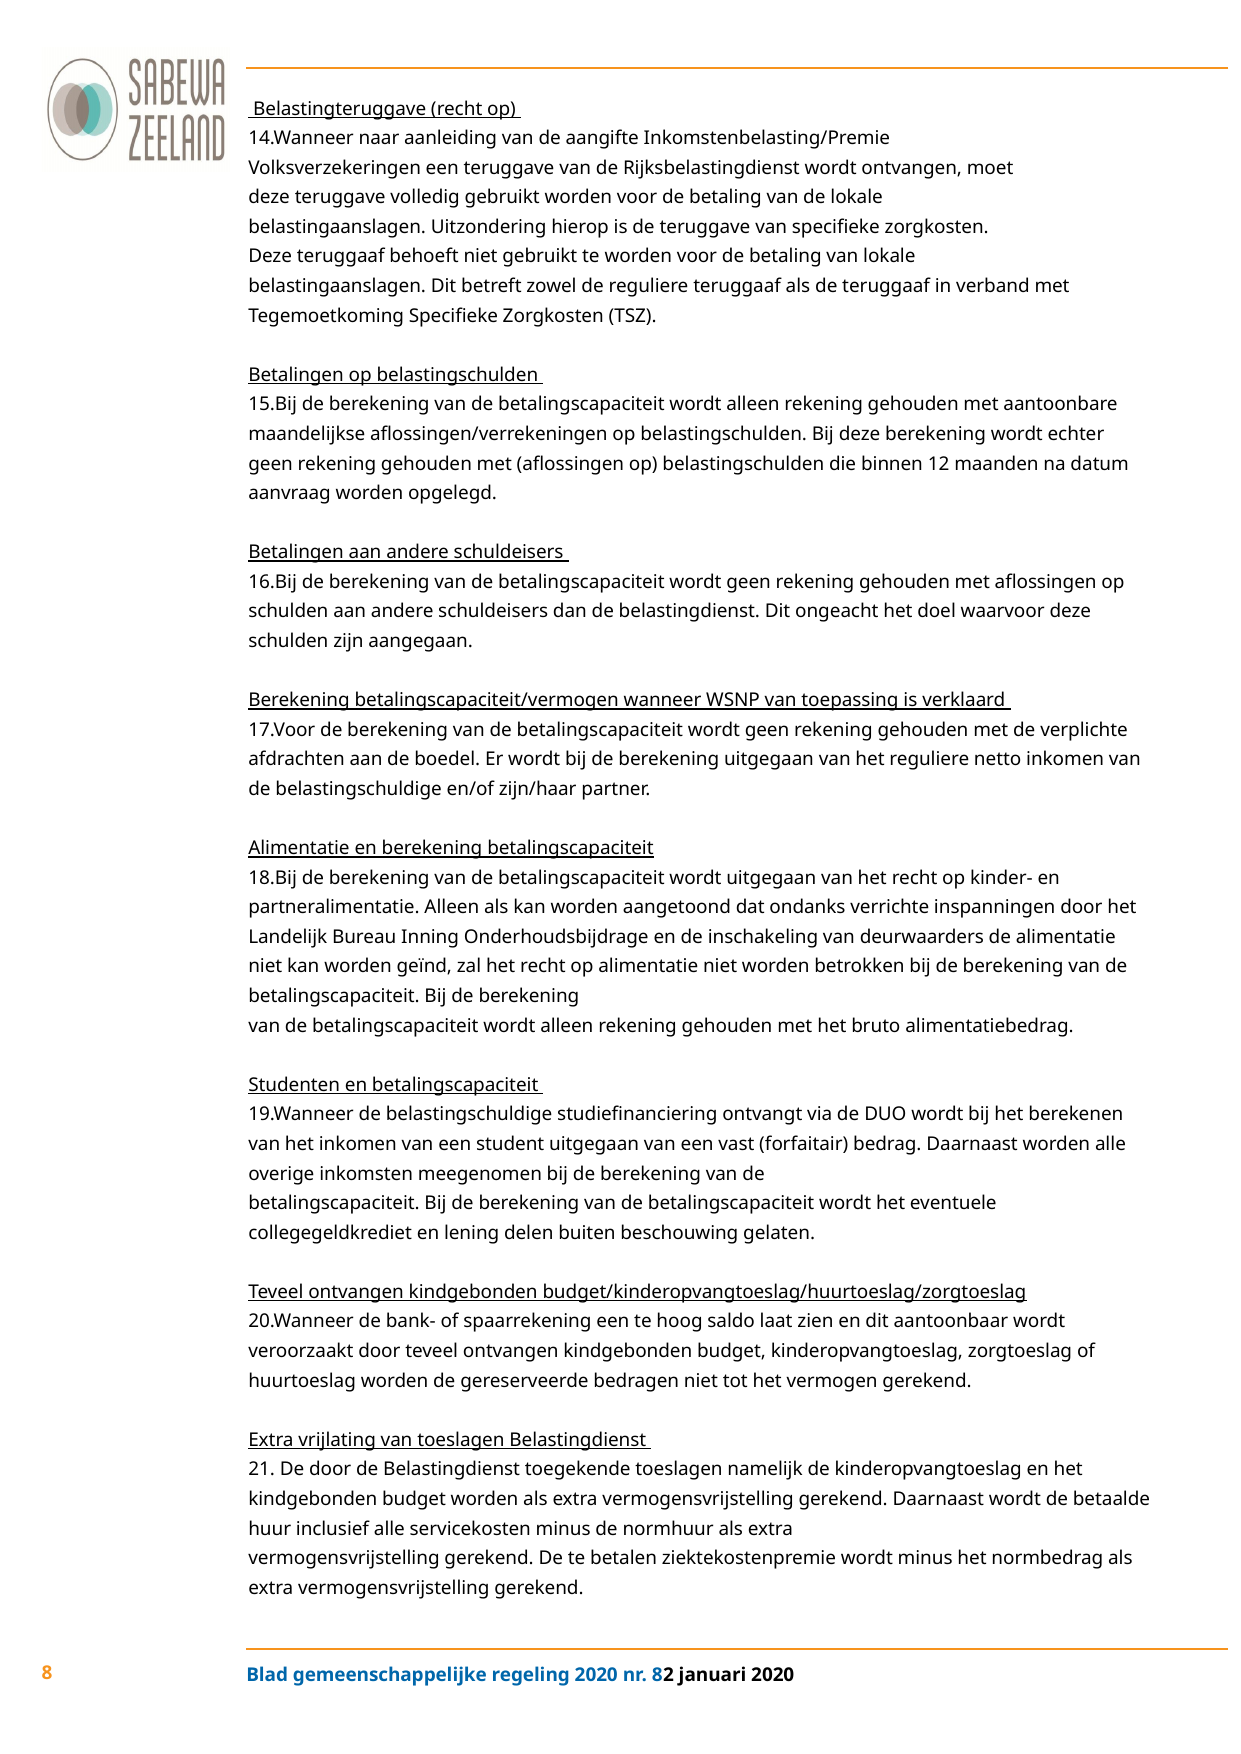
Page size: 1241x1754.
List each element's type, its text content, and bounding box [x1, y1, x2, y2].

text Deze teruggaaf behoeft niet gebruikt te worden voor de betaling van lokale [248, 243, 1152, 268]
text 16.Bij de berekening van de betalingscapaciteit wordt geen rekening gehouden met aflossingen op schulden aan andere schuldeisers dan de belastingdienst. Dit ongeacht het doel waarvoor deze schulden zijn aangegaan. [248, 568, 1152, 653]
picture [41, 47, 231, 172]
text vermogensvrijstelling gerekend. De te betalen ziektekostenpremie wordt minus het normbedrag als extra vermogensvrijstelling gerekend. [248, 1544, 1152, 1600]
text Extra vrijlating van toeslagen Belastingdienst [248, 1426, 1152, 1452]
text 21. De door de Belastingdienst toegekende toeslagen namelijk de kinderopvangtoeslag en het kindgebonden budget worden als extra vermogensvrijstelling gerekend. Daarnaast wordt de betaalde huur inclusief alle servicekosten minus de normhuur als extra [248, 1456, 1152, 1541]
text 14.Wanneer naar aanleiding van de aangifte Inkomstenbelasting/Premie [248, 124, 1152, 150]
text 19.Wanneer de belastingschuldige studiefinanciering ontvangt via de DUO wordt bij het berekenen van het inkomen van een student uitgegaan van een vast (forfaitair) bedrag. Daarnaast worden alle overige inkomsten meegenomen bij de berekening van de [248, 1101, 1152, 1186]
text belastingaanslagen. Uitzondering hierop is de teruggave van specifieke zorgkosten. [248, 213, 1152, 239]
text Alimentatie en berekening betalingscapaciteit [248, 834, 1152, 860]
text Berekening betalingscapaciteit/vermogen wanneer WSNP van toepassing is verklaard [248, 686, 1152, 712]
text deze teruggave volledig gebruikt worden voor de betaling van de lokale [248, 183, 1152, 209]
text 18.Bij de berekening van de betalingscapaciteit wordt uitgegaan van het recht op kinder- en partneralimentatie. Alleen als kan worden aangetoond dat ondanks verrichte inspanningen door het Landelijk Bureau Inning Onderhoudsbijdrage en de inschakeling van deurwaarders de alimentatie niet kan worden geïnd, zal het recht op alimentatie niet worden betrokken bij de berekening van de betalingscapaciteit. Bij de berekening [248, 864, 1152, 1008]
text 15.Bij de berekening van de betalingscapaciteit wordt alleen rekening gehouden met aantoonbare maandelijkse aflossingen/verrekeningen op belastingschulden. Bij deze berekening wordt echter geen rekening gehouden met (aflossingen op) belastingschulden die binnen 12 maanden na datum aanvraag worden opgelegd. [248, 391, 1152, 505]
text Belastingteruggave (recht op) [248, 95, 1152, 121]
text Studenten en betalingscapaciteit [248, 1071, 1152, 1097]
text Teveel ontvangen kindgebonden budget/kinderopvangtoeslag/huurtoeslag/zorgtoeslag [248, 1278, 1152, 1304]
text belastingaanslagen. Dit betreft zowel de reguliere teruggaaf als de teruggaaf in verband met Tegemoetkoming Specifieke Zorgkosten (TSZ). [248, 272, 1152, 328]
text 20.Wanneer de bank- of spaarrekening een te hoog saldo laat zien en dit aantoonbaar wordt veroorzaakt door teveel ontvangen kindgebonden budget, kinderopvangtoeslag, zorgtoeslag of huurtoeslag worden de gereserveerde bedragen niet tot het vermogen gerekend. [248, 1308, 1152, 1393]
text 17.Voor de berekening van de betalingscapaciteit wordt geen rekening gehouden met de verplichte afdrachten aan de boedel. Er wordt bij de berekening uitgegaan van het reguliere netto inkomen van de belastingschuldige en/of zijn/haar partner. [248, 716, 1152, 801]
text betalingscapaciteit. Bij de berekening van de betalingscapaciteit wordt het eventuele collegegeldkrediet en lening delen buiten beschouwing gelaten. [248, 1189, 1152, 1245]
text Betalingen op belastingschulden [248, 361, 1152, 387]
text Betalingen aan andere schuldeisers [248, 538, 1152, 564]
text Volksverzekeringen een teruggave van de Rijksbelastingdienst wordt ontvangen, moet [248, 154, 1152, 180]
text van de betalingscapaciteit wordt alleen rekening gehouden met het bruto alimentatiebedrag. [248, 1012, 1152, 1038]
